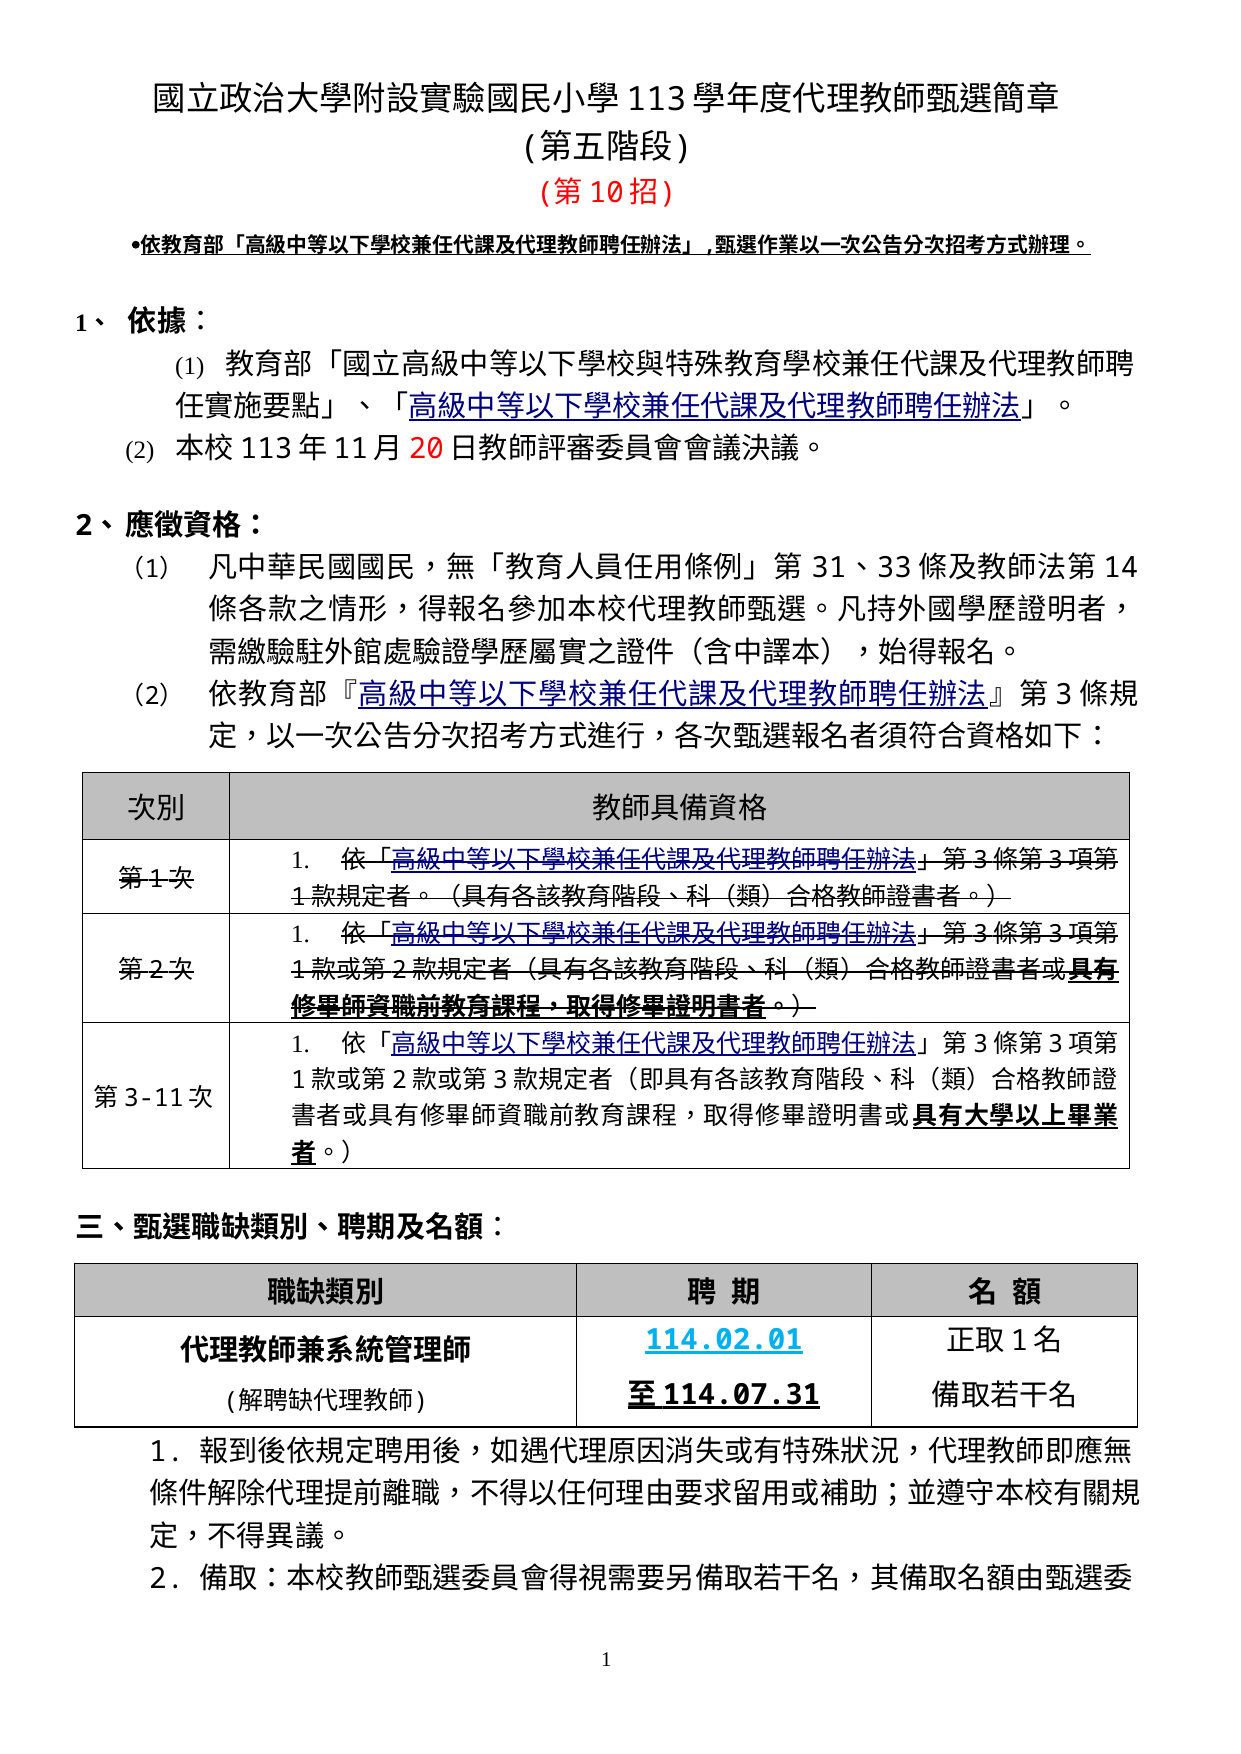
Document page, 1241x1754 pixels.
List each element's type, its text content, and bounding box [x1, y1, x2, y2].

text 三、甄選職缺類別、聘期及名額： [75, 1203, 1137, 1246]
text 國立政治大學附設實驗國民小學113學年度代理教師甄選簡章 [75, 72, 1137, 120]
list 教育部「國立高級中等以下學校與特殊教育學校兼任代課及代理教師聘任實施要點」、「高級中等以下學校兼任代課及代理教師聘任辦法」。 [175, 340, 1137, 425]
text (第五階段) [75, 120, 1137, 168]
table_header 次別 [83, 773, 229, 839]
table_header 職缺類別 [75, 1264, 576, 1316]
list 依據： [75, 298, 1137, 340]
table_cell 第1次 [83, 840, 229, 912]
table_cell 第2次 [83, 914, 229, 1022]
text 依教育部「高級中等以下學校兼任代課及代理教師聘任辦法」,甄選作業以一次公告分次招考方式辦理。 [74, 228, 1149, 258]
table_cell 依「高級中等以下學校兼任代課及代理教師聘任辦法」第3條第3項第1款或第2款或第3款規定者（即具有各該教育階段、科（類）合格教師證書者或具有修畢師資職前教育課程，取得修畢證明書或具有大學以上畢業者。） [230, 1023, 1129, 1168]
list 報到後依規定聘用後，如遇代理原因消失或有特殊狀況，代理教師即應無條件解除代理提前離職，不得以任何理由要求留用或補助；並遵守本校有關規定，不得異議。 [149, 1427, 1153, 1554]
list 本校113年11月20日教師評審委員會會議決議。 [125, 425, 1137, 467]
list 凡中華民國國民，無「教育人員任用條例」第31、33條及教師法第14條各款之情形，得報名參加本校代理教師甄選。凡持外國學歷證明者，需繳驗駐外館處驗證學歷屬實之證件（含中譯本），始得報名。 [119, 543, 1138, 671]
list 應徵資格： [75, 501, 1138, 543]
table_cell 代理教師兼系統管理師 (解聘缺代理教師) [75, 1317, 576, 1426]
table_header 名 額 [872, 1264, 1137, 1316]
table_cell 依「高級中等以下學校兼任代課及代理教師聘任辦法」第3條第3項第1款或第2款規定者（具有各該教育階段、科（類）合格教師證書者或具有修畢師資職前教育課程，取得修畢證明書者。） [230, 914, 1129, 1022]
table_cell 依「高級中等以下學校兼任代課及代理教師聘任辦法」第3條第3項第1款規定者。（具有各該教育階段、科（類）合格教師證書者。） [230, 840, 1129, 912]
list 備取：本校教師甄選委員會得視需要另備取若干名，其備取名額由甄選委 [149, 1554, 1137, 1597]
table_cell 第3-11次 [83, 1023, 229, 1168]
table_cell 正取1名 備取若干名 [872, 1317, 1137, 1426]
list 依教育部『高級中等以下學校兼任代課及代理教師聘任辦法』第3條規定，以一次公告分次招考方式進行，各次甄選報名者須符合資格如下： [119, 671, 1138, 755]
table_cell 114.02.01 至114.07.31 [577, 1317, 871, 1426]
table_header 教師具備資格 [230, 773, 1129, 839]
table_header 聘 期 [577, 1264, 871, 1316]
text (第10招) [75, 168, 1137, 211]
